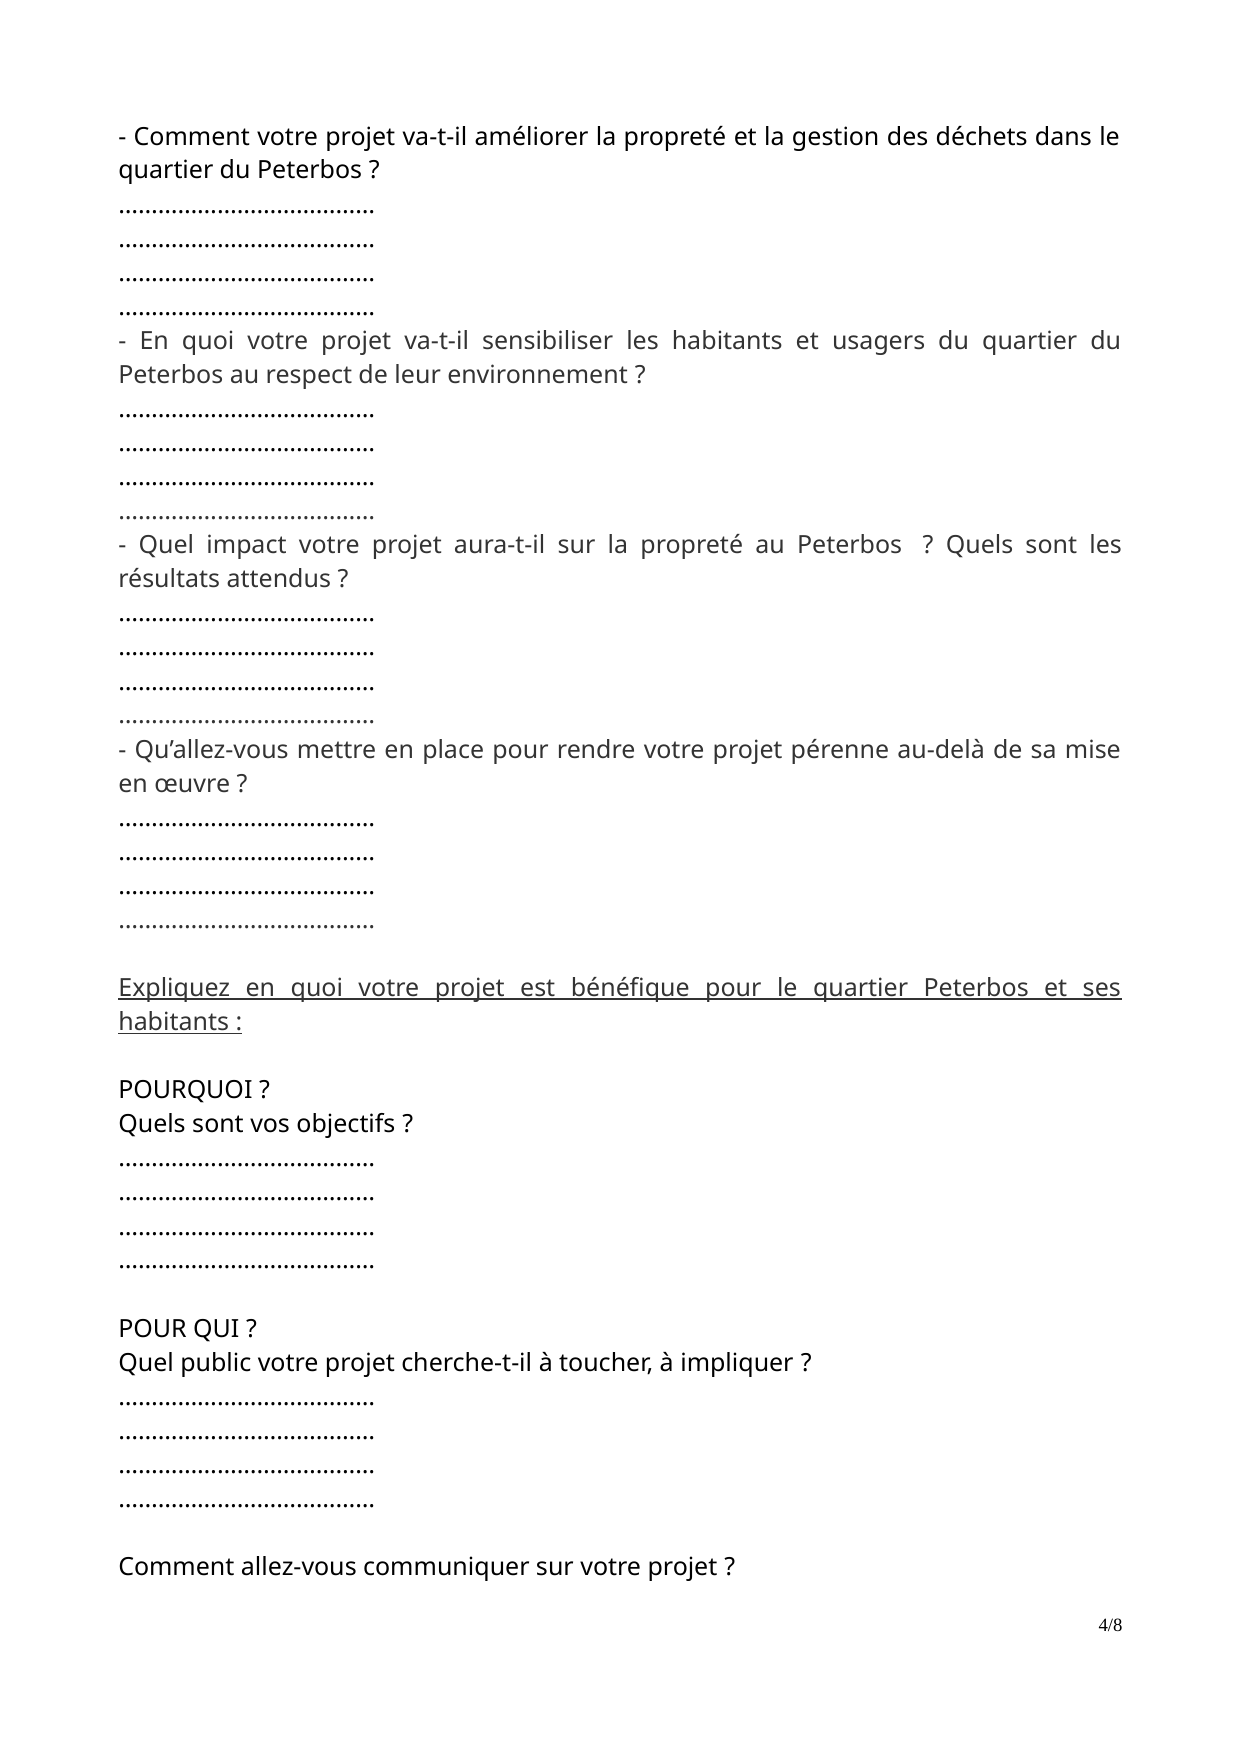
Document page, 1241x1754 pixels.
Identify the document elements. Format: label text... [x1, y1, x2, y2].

text ………………………………… [118, 493, 1122, 527]
list Expliquez en quoi votre projet est bénéfique pour le quartier Peterbos et ses [118, 970, 1122, 998]
text ………………………………… [118, 1447, 1122, 1481]
text Comment allez-vous communiquer sur votre projet ? [118, 1549, 1122, 1583]
text ………………………………… [118, 867, 1122, 902]
text ………………………………… [118, 663, 1122, 697]
text ………………………………… [118, 220, 1122, 254]
text ………………………………… [118, 186, 1122, 220]
text ………………………………… [118, 629, 1122, 663]
text ………………………………… [118, 1140, 1122, 1174]
list - Quel impact votre projet aura-t-il sur la propreté au Peterbos ? Quels sont les résultats attendus ? [118, 527, 1122, 595]
text POURQUOI ? [118, 1072, 1122, 1106]
list - En quoi votre projet va-t-il sensibiliser les habitants et usagers du quartier du Peterbos au respect de leur environnement ? [118, 322, 1122, 391]
text ………………………………… [118, 1412, 1122, 1447]
text ………………………………… [118, 1208, 1122, 1242]
text ………………………………… [118, 459, 1122, 493]
list - Qu’allez-vous mettre en place pour rendre votre projet pérenne au-delà de sa mise en œuvre ? [118, 731, 1122, 799]
text ………………………………… [118, 697, 1122, 731]
list habitants : [118, 1000, 1122, 1038]
text POUR QUI ? [118, 1310, 1122, 1344]
text - Comment votre projet va-t-il améliorer la propreté et la gestion des déchets dans le quartier du Peterbos ? [118, 118, 1122, 186]
text ………………………………… [118, 1242, 1122, 1276]
text ………………………………… [118, 902, 1122, 936]
text ………………………………… [118, 799, 1122, 833]
text ………………………………… [118, 1481, 1122, 1515]
text ………………………………… [118, 1378, 1122, 1412]
text ………………………………… [118, 833, 1122, 867]
text Quel public votre projet cherche-t-il à toucher, à impliquer ? [118, 1344, 1122, 1378]
text ………………………………… [118, 1174, 1122, 1208]
text ………………………………… [118, 288, 1122, 322]
text Quels sont vos objectifs ? [118, 1106, 1122, 1140]
text ………………………………… [118, 425, 1122, 459]
text ………………………………… [118, 254, 1122, 288]
text ………………………………… [118, 391, 1122, 425]
text ………………………………… [118, 595, 1122, 629]
